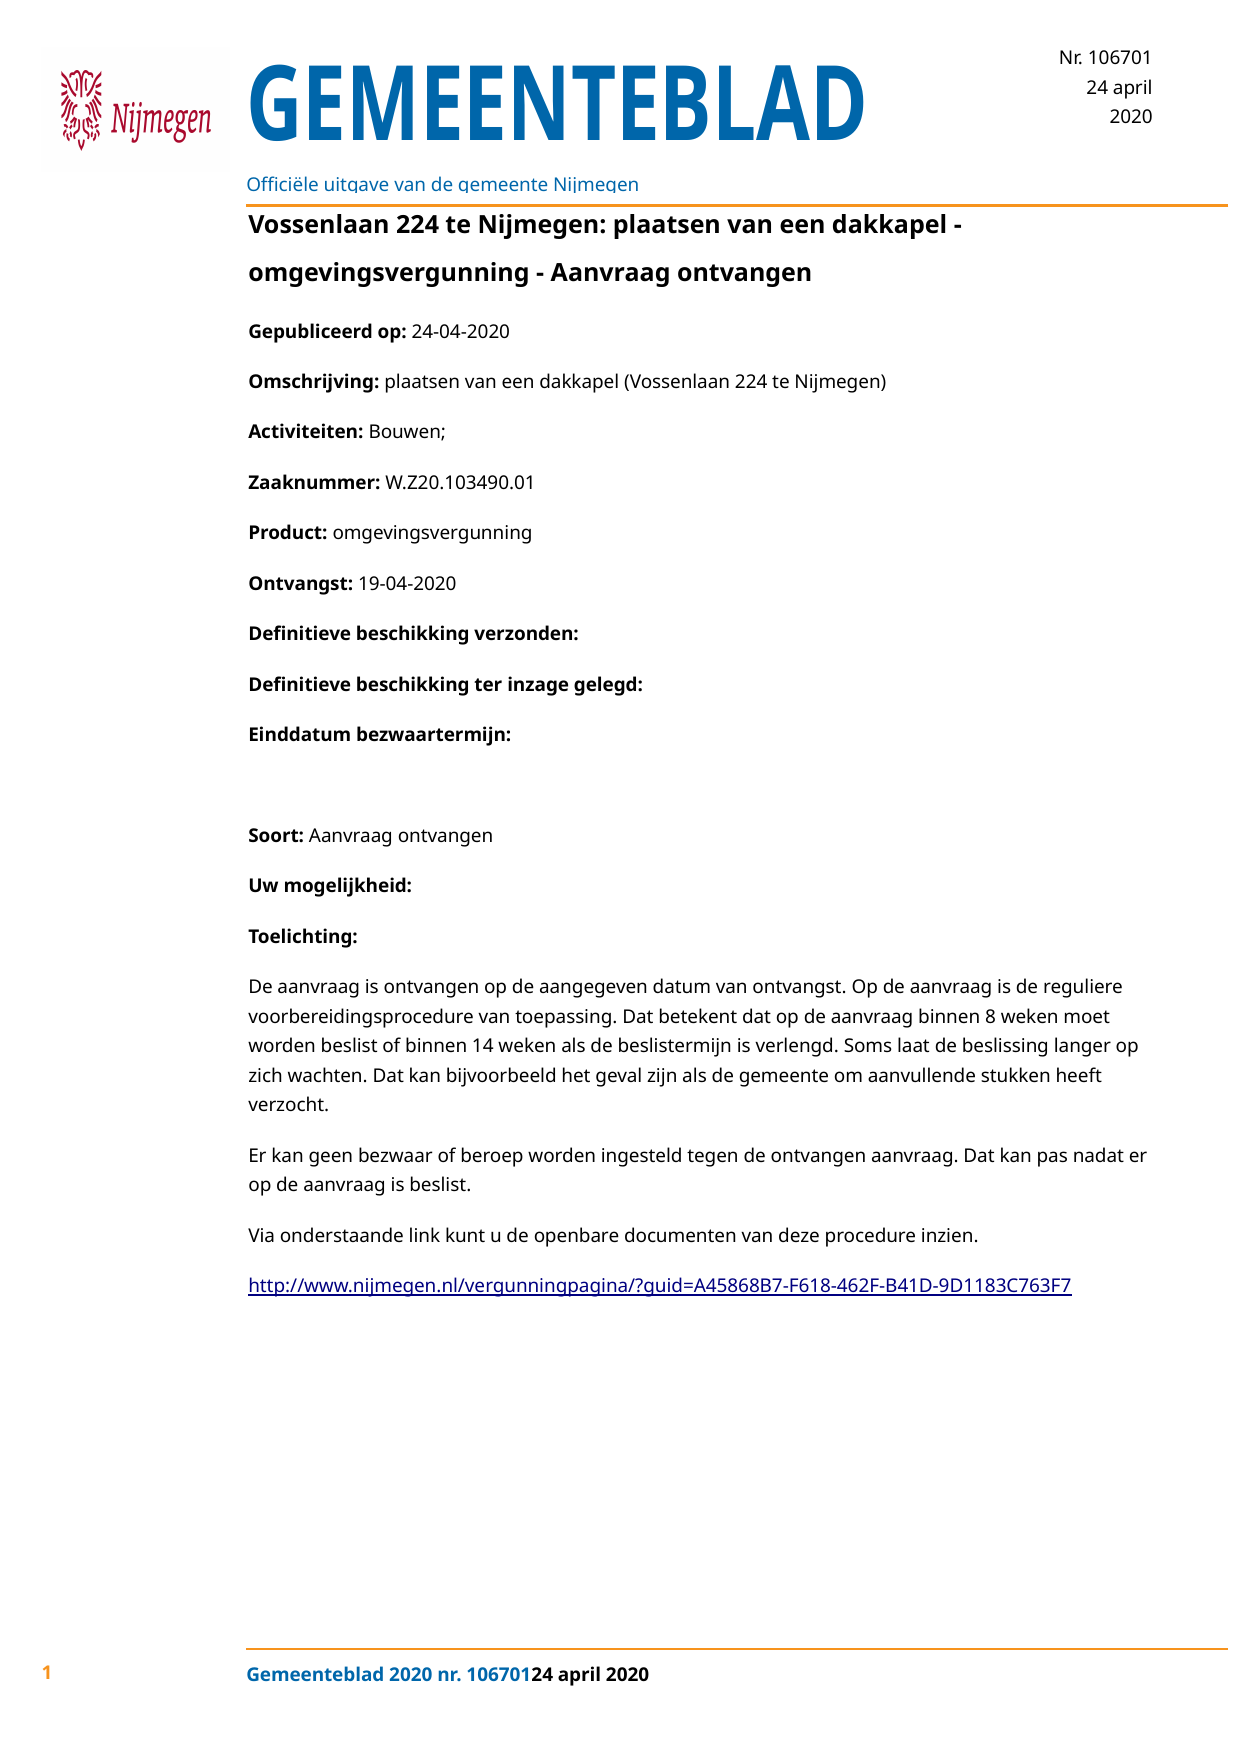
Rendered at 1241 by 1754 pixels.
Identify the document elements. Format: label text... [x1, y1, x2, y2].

text Uw mogelijkheid: [248, 872, 1152, 898]
text Via onderstaande link kunt u de openbare documenten van deze procedure inzien. [248, 1222, 1152, 1248]
text Activiteiten: Bouwen; [248, 419, 1152, 444]
text Ontvangst: 19-04-2020 [248, 570, 1152, 596]
text Toelichting: [248, 923, 1152, 949]
text Zaaknummer: W.Z20.103490.01 [248, 469, 1152, 495]
text Soort: Aanvraag ontvangen [248, 822, 1152, 848]
text Er kan geen bezwaar of beroep worden ingesteld tegen de ontvangen aanvraag. Dat kan pas nadat er op de aanvraag is beslist. [248, 1142, 1152, 1197]
text Definitieve beschikking ter inzage gelegd: [248, 671, 1152, 697]
text Gepubliceerd op: 24-04-2020 [248, 318, 1152, 344]
text http://www.nijmegen.nl/vergunningpagina/?guid=A45868B7-F618-462F-B41D-9D1183C763F7 [248, 1272, 1152, 1298]
text Vossenlaan 224 te Nijmegen: plaatsen van een dakkapel - omgevingsvergunning - Aanvraag ontvangen [248, 207, 1152, 288]
text Omschrijving: plaatsen van een dakkapel (Vossenlaan 224 te Nijmegen) [248, 368, 1152, 394]
text Einddatum bezwaartermijn: [248, 721, 1152, 747]
text Definitieve beschikking verzonden: [248, 620, 1152, 646]
text De aanvraag is ontvangen op de aangegeven datum van ontvangst. Op de aanvraag is de reguliere voorbereidingsprocedure van toepassing. Dat betekent dat op de aanvraag binnen 8 weken moet worden beslist of binnen 14 weken als de beslistermijn is verlengd. Soms laat de beslissing langer op zich wachten. Dat kan bijvoorbeeld het geval zijn als de gemeente om aanvullende stukken heeft verzocht. [248, 973, 1152, 1117]
picture [41, 47, 231, 172]
text Product: omgevingsvergunning [248, 519, 1152, 545]
